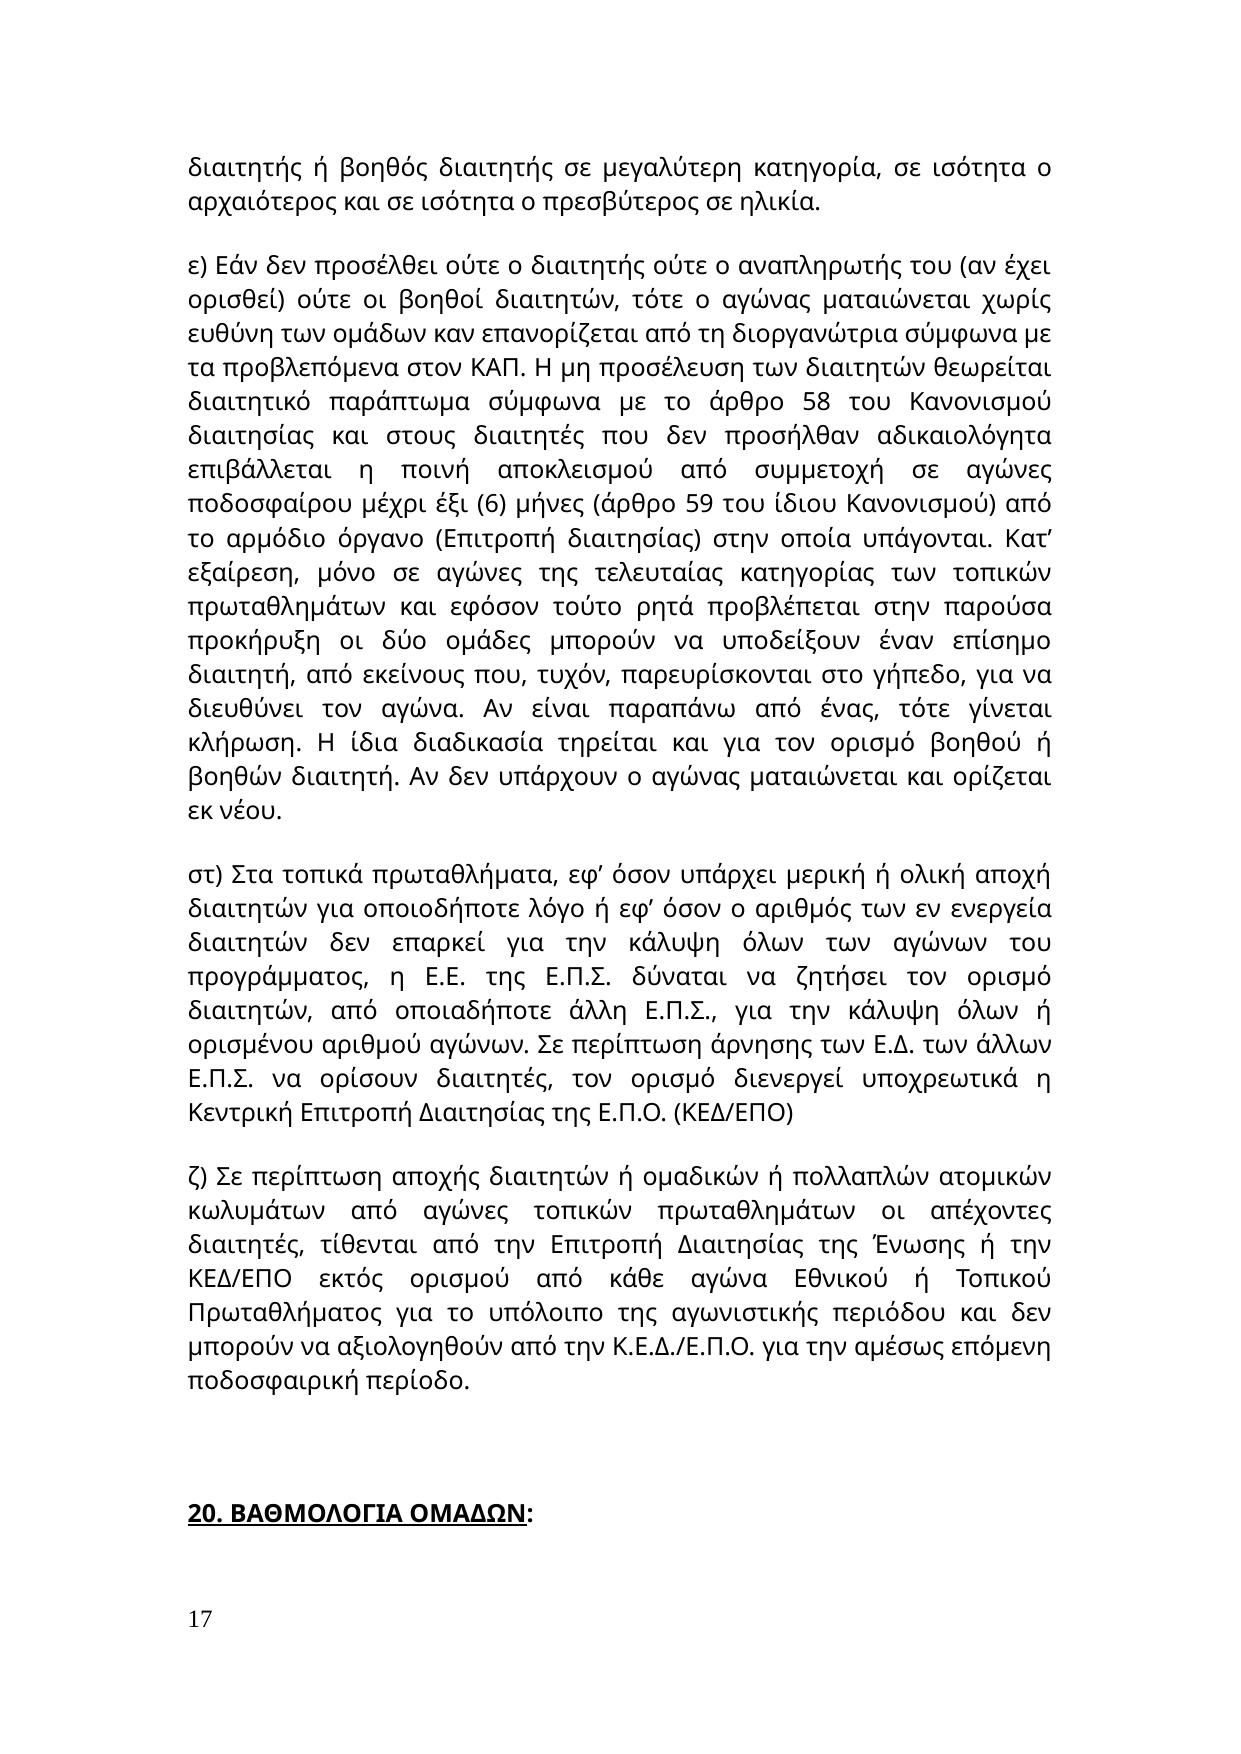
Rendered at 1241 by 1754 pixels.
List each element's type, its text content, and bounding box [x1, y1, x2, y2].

text 20. ΒΑΘΜΟΛΟΓΙΑ ΟΜΑΔΩΝ: [187, 1495, 1053, 1529]
text ε) Εάν δεν προσέλθει ούτε ο διαιτητής ούτε ο αναπληρωτής του (αν έχει ορισθεί) ούτε οι βοηθοί διαιτητών, τότε ο αγώνας ματαιώνεται χωρίς ευθύνη των ομάδων καν επανορίζεται από τη διοργανώτρια σύμφωνα με τα προβλεπόμενα στον ΚΑΠ. Η μη προσέλευση των διαιτητών θεωρείται διαιτητικό παράπτωμα σύμφωνα με το άρθρο 58 του Κανονισμού διαιτησίας και στους διαιτητές που δεν προσήλθαν αδικαιολόγητα επιβάλλεται η ποινή αποκλεισμού από συμμετοχή σε αγώνες ποδοσφαίρου μέχρι έξι (6) μήνες (άρθρο 59 του ίδιου Κανονισμού) από το αρμόδιο όργανο (Επιτροπή διαιτησίας) στην οποία υπάγονται. Κατ’ εξαίρεση, μόνο σε αγώνες της τελευταίας κατηγορίας των τοπικών πρωταθλημάτων και εφόσον τούτο ρητά προβλέπεται στην παρούσα προκήρυξη οι δύο ομάδες μπορούν να υποδείξουν έναν επίσημο διαιτητή, από εκείνους που, τυχόν, παρευρίσκονται στο γήπεδο, για να διευθύνει τον αγώνα. Αν είναι παραπάνω από ένας, τότε γίνεται κλήρωση. Η ίδια διαδικασία τηρείται και για τον ορισμό βοηθού ή βοηθών διαιτητή. Αν δεν υπάρχουν ο αγώνας ματαιώνεται και ορίζεται εκ νέου. [187, 248, 1053, 827]
text στ) Στα τοπικά πρωταθλήματα, εφ’ όσον υπάρχει μερική ή ολική αποχή διαιτητών για οποιοδήποτε λόγο ή εφ’ όσον ο αριθμός των εν ενεργεία διαιτητών δεν επαρκεί για την κάλυψη όλων των αγώνων του προγράμματος, η Ε.Ε. της Ε.Π.Σ. δύναται να ζητήσει τον ορισμό διαιτητών, από οποιαδήποτε άλλη Ε.Π.Σ., για την κάλυψη όλων ή ορισμένου αριθμού αγώνων. Σε περίπτωση άρνησης των Ε.Δ. των άλλων Ε.Π.Σ. να ορίσουν διαιτητές, τον ορισμό διενεργεί υποχρεωτικά η Κεντρική Επιτροπή Διαιτησίας της Ε.Π.Ο. (ΚΕΔ/ΕΠΟ) [187, 856, 1053, 1129]
text ζ) Σε περίπτωση αποχής διαιτητών ή ομαδικών ή πολλαπλών ατομικών κωλυμάτων από αγώνες τοπικών πρωταθλημάτων οι απέχοντες διαιτητές, τίθενται από την Επιτροπή Διαιτησίας της Ένωσης ή την ΚΕΔ/ΕΠΟ εκτός ορισμού από κάθε αγώνα Εθνικού ή Τοπικού Πρωταθλήματος για το υπόλοιπο της αγωνιστικής περιόδου και δεν μπορούν να αξιολογηθούν από την Κ.Ε.Δ./Ε.Π.Ο. για την αμέσως επόμενη ποδοσφαιρική περίοδο. [187, 1158, 1053, 1397]
text διαιτητής ή βοηθός διαιτητής σε μεγαλύτερη κατηγορία, σε ισότητα ο αρχαιότερος και σε ισότητα ο πρεσβύτερος σε ηλικία. [187, 150, 1053, 218]
